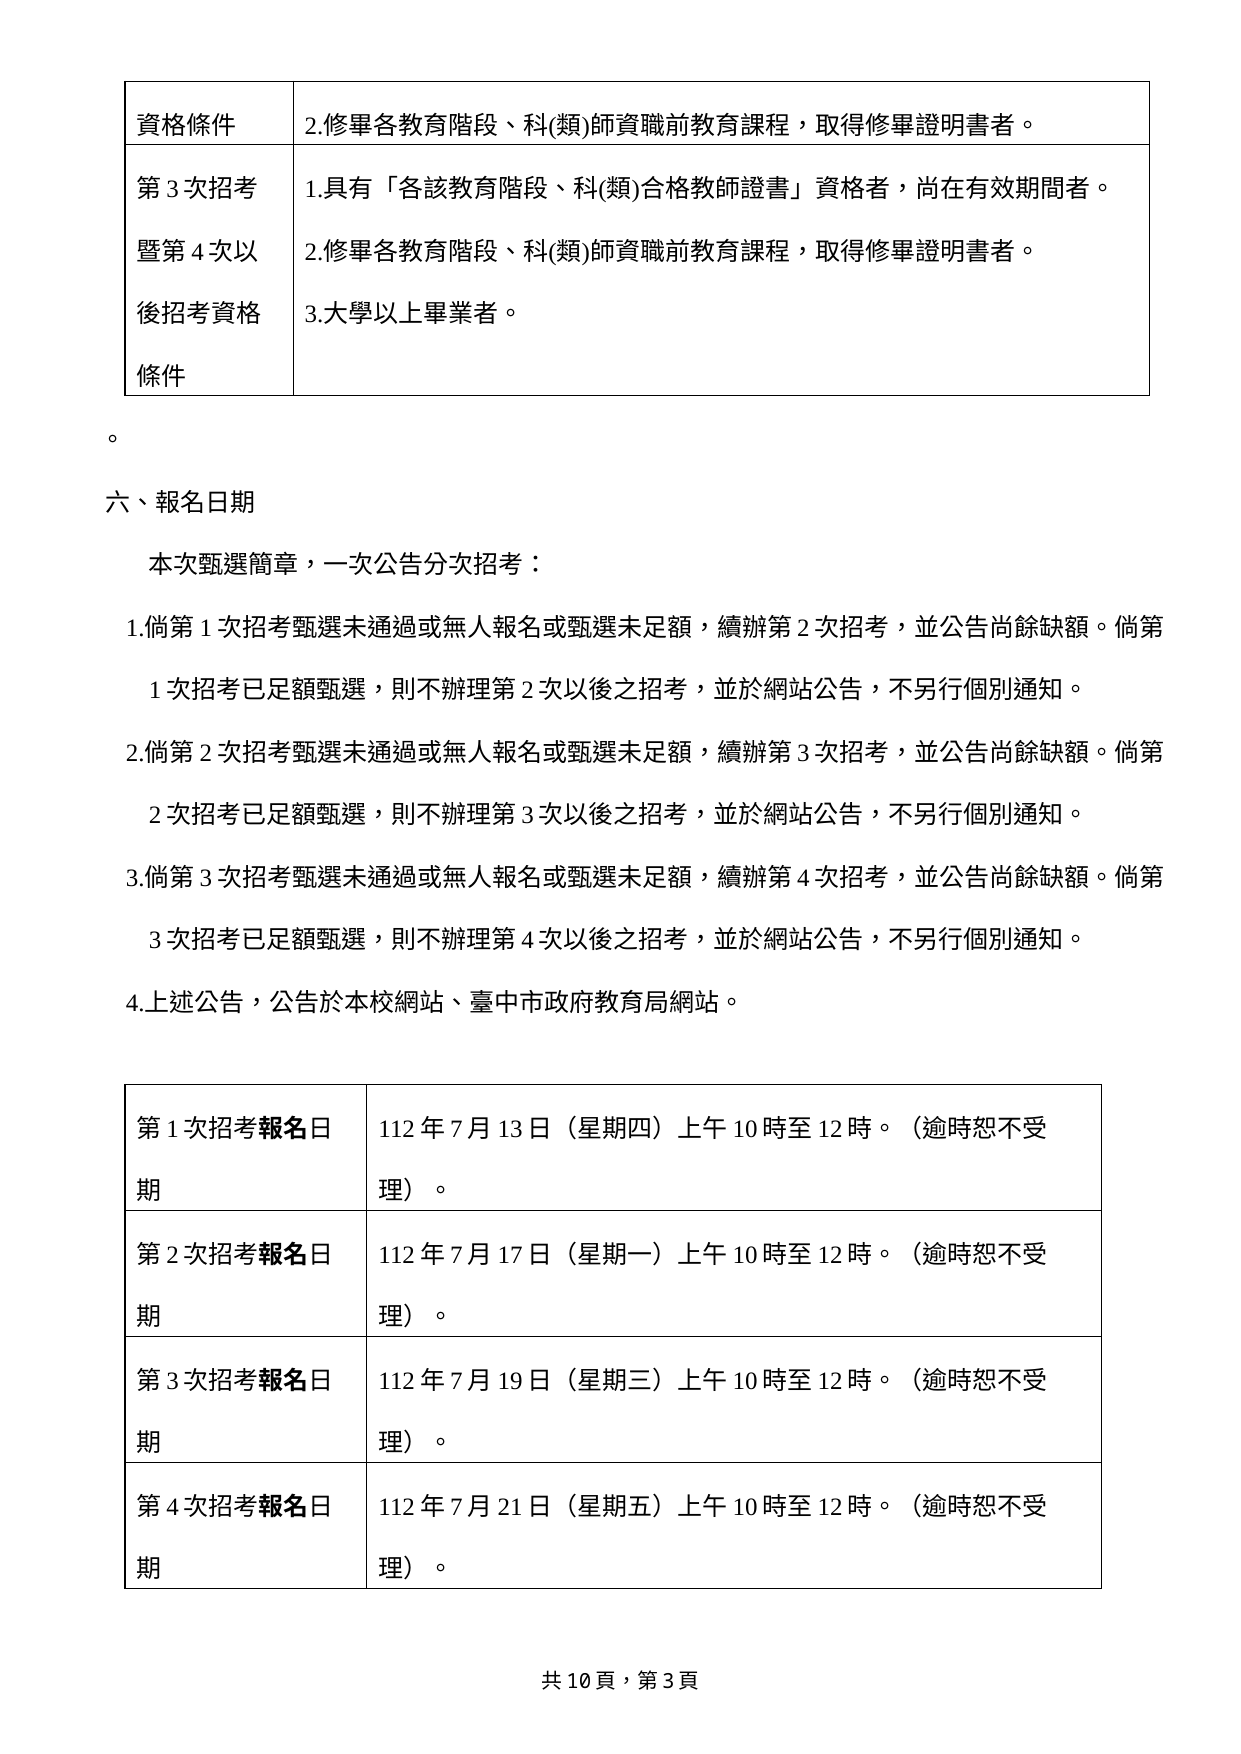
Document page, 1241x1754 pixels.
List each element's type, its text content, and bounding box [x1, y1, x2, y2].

text 2.倘第2次招考甄選未通過或無人報名或甄選未足額，續辦第3次招考，並公告尚餘缺額。倘第2次招考已足額甄選，則不辦理第3次以後之招考，並於網站公告，不另行個別通知。 [119, 709, 1165, 834]
table_cell 第3次招考報名日期 [126, 1337, 366, 1462]
table_cell 112年7月19日（星期三）上午10時至12時。（逾時恕不受理）。 [367, 1337, 1101, 1462]
text 六、報名日期 本次甄選簡章，一次公告分次招考： [105, 459, 1165, 584]
table_header 第1次招考報名日期 [126, 1085, 366, 1210]
text 4.上述公告，公告於本校網站、臺中市政府教育局網站。 [119, 959, 1165, 1021]
text 。 [75, 396, 1165, 459]
table_cell 112年7月21日（星期五）上午10時至12時。（逾時恕不受理）。 [367, 1463, 1101, 1588]
table_cell 112年7月17日（星期一）上午10時至12時。（逾時恕不受理）。 [367, 1211, 1101, 1336]
table_cell 資格條件 [126, 82, 293, 144]
table_cell 第3次招考暨第4次以後招考資格條件 [126, 145, 293, 395]
table_header 112年7月13日（星期四）上午10時至12時。（逾時恕不受理）。 [367, 1085, 1101, 1210]
table_cell 2.修畢各教育階段、科(類)師資職前教育課程，取得修畢證明書者。 [294, 82, 1149, 144]
text 3.倘第3次招考甄選未通過或無人報名或甄選未足額，續辦第4次招考，並公告尚餘缺額。倘第3次招考已足額甄選，則不辦理第4次以後之招考，並於網站公告，不另行個別通知。 [119, 834, 1165, 959]
text 1.倘第1次招考甄選未通過或無人報名或甄選未足額，續辦第2次招考，並公告尚餘缺額。倘第1次招考已足額甄選，則不辦理第2次以後之招考，並於網站公告，不另行個別通知。 [119, 584, 1165, 709]
table_cell 第4次招考報名日期 [126, 1463, 366, 1588]
table_cell 1.具有「各該教育階段、科(類)合格教師證書」資格者，尚在有效期間者。 2.修畢各教育階段、科(類)師資職前教育課程，取得修畢證明書者。 3.大學以上畢業者。 [294, 145, 1149, 395]
table_cell 第2次招考報名日期 [126, 1211, 366, 1336]
